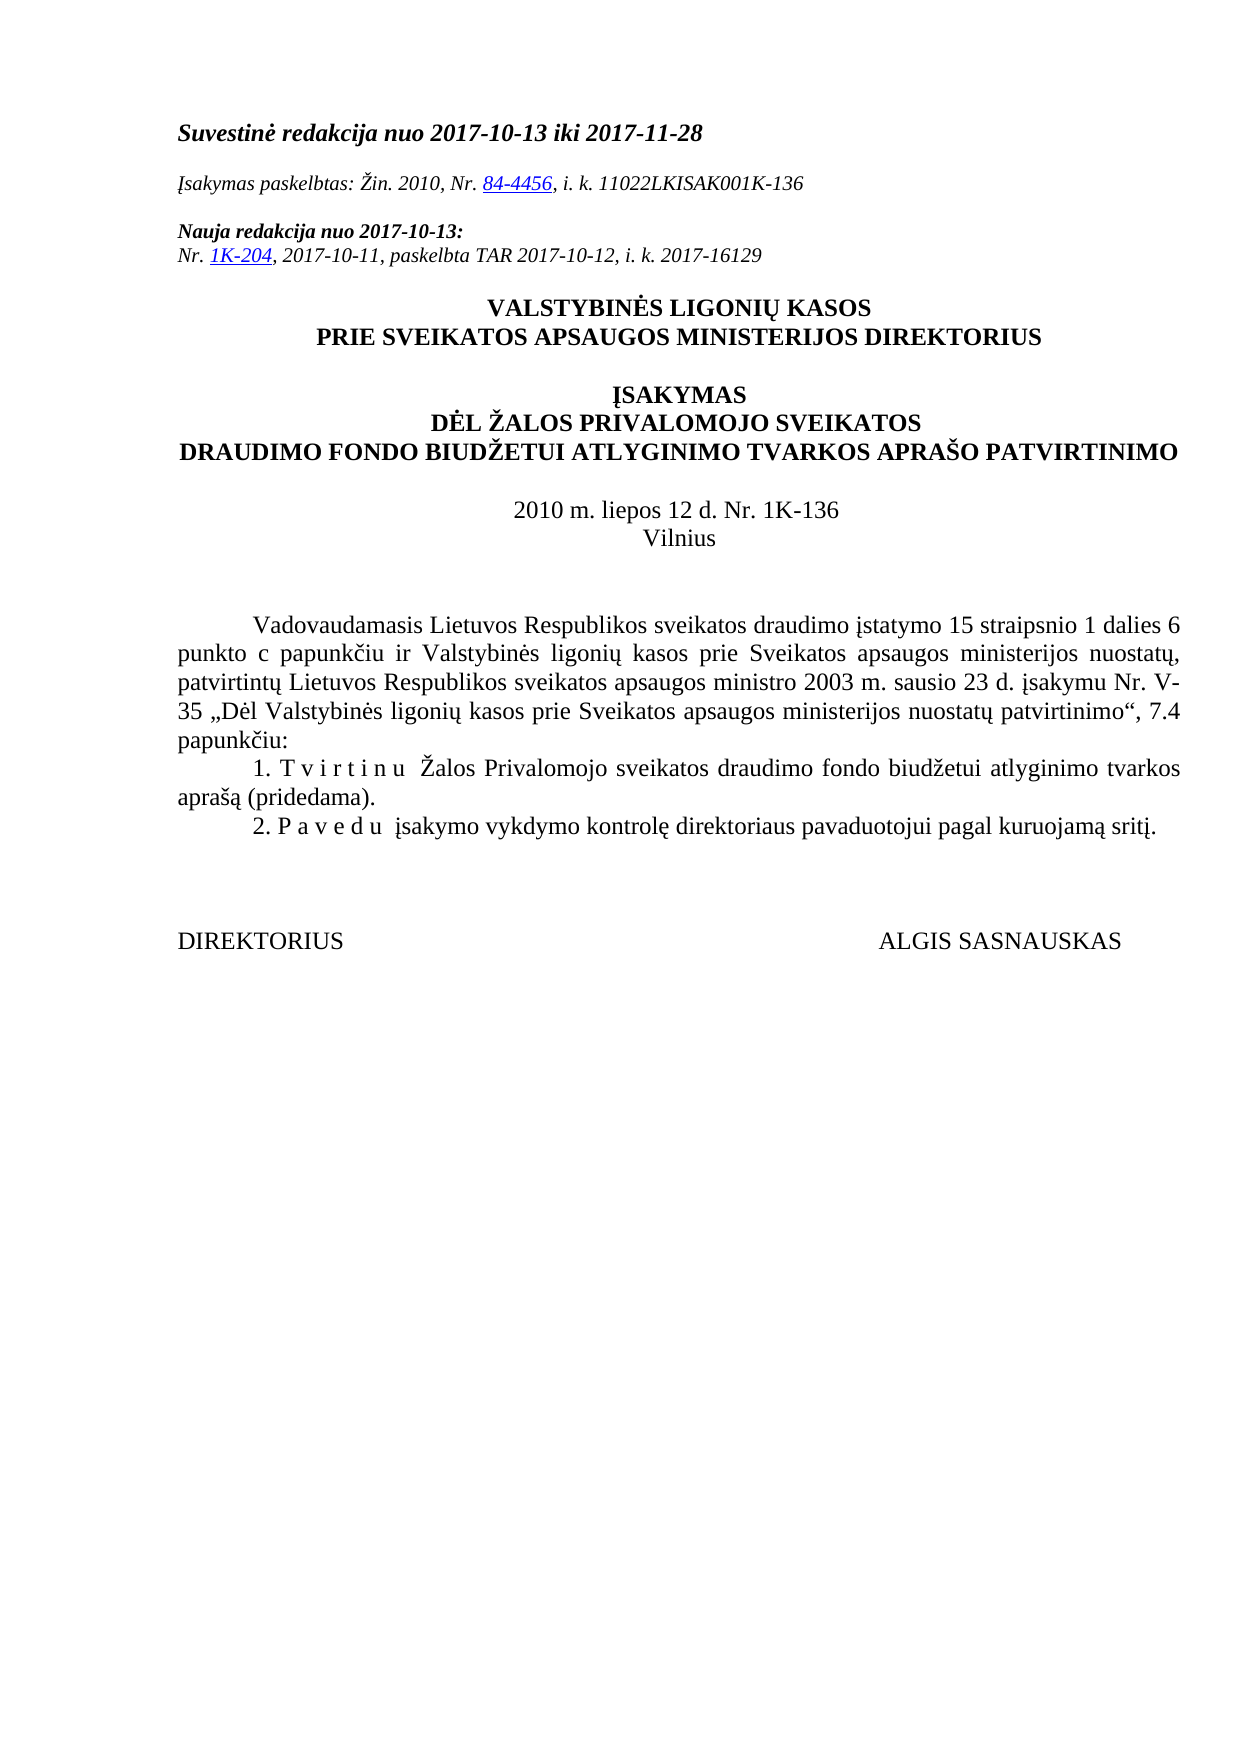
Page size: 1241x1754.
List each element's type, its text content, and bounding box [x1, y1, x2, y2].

text Įsakymas paskelbtas: Žin. 2010, Nr. 84-4456, i. k. 11022LKISAK001K-136 [177, 171, 1181, 195]
text 1. Tvirtinu Žalos Privalomojo sveikatos draudimo fondo biudžetui atlyginimo tvarkos aprašą (pridedama). [177, 753, 1181, 811]
text PRIE SVEIKATOS APSAUGOS MINISTERIJOS DIREKTORIUS [177, 322, 1181, 351]
text Suvestinė redakcija nuo 2017-10-13 iki 2017-11-28 [177, 118, 1181, 147]
text Nr. 1K-204, 2017-10-11, paskelbta TAR 2017-10-12, i. k. 2017-16129 [177, 243, 1181, 267]
text Nauja redakcija nuo 2017-10-13: [177, 219, 1181, 243]
text ĮSAKYMAS [177, 380, 1181, 408]
text Vilnius [177, 523, 1181, 552]
text VALSTYBINĖS LIGONIŲ KASOS [177, 293, 1181, 322]
text DĖL ŽALOS PRIVALOMOJO SVEIKATOS [177, 408, 1181, 437]
text DRAUDIMO FONDO BIUDŽETUI ATLYGINIMO TVARKOS APRAŠO PATVIRTINIMO [177, 437, 1181, 466]
text Direktorius Algis Sasnauskas [177, 926, 1181, 955]
text 2. Pavedu įsakymo vykdymo kontrolę direktoriaus pavaduotojui pagal kuruojamą sritį. [177, 811, 1181, 840]
text 2010 m. liepos 12 d. Nr. 1k-136 [177, 495, 1181, 523]
text Vadovaudamasis Lietuvos Respublikos sveikatos draudimo įstatymo 15 straipsnio 1 dalies 6 punkto c papunkčiu ir Valstybinės ligonių kasos prie Sveikatos apsaugos ministerijos nuostatų, patvirtintų Lietuvos Respublikos sveikatos apsaugos ministro 2003 m. sausio 23 d. įsakymu Nr. V-35 „Dėl Valstybinės ligonių kasos prie Sveikatos apsaugos ministerijos nuostatų patvirtinimo“, 7.4 papunkčiu: [177, 610, 1181, 753]
